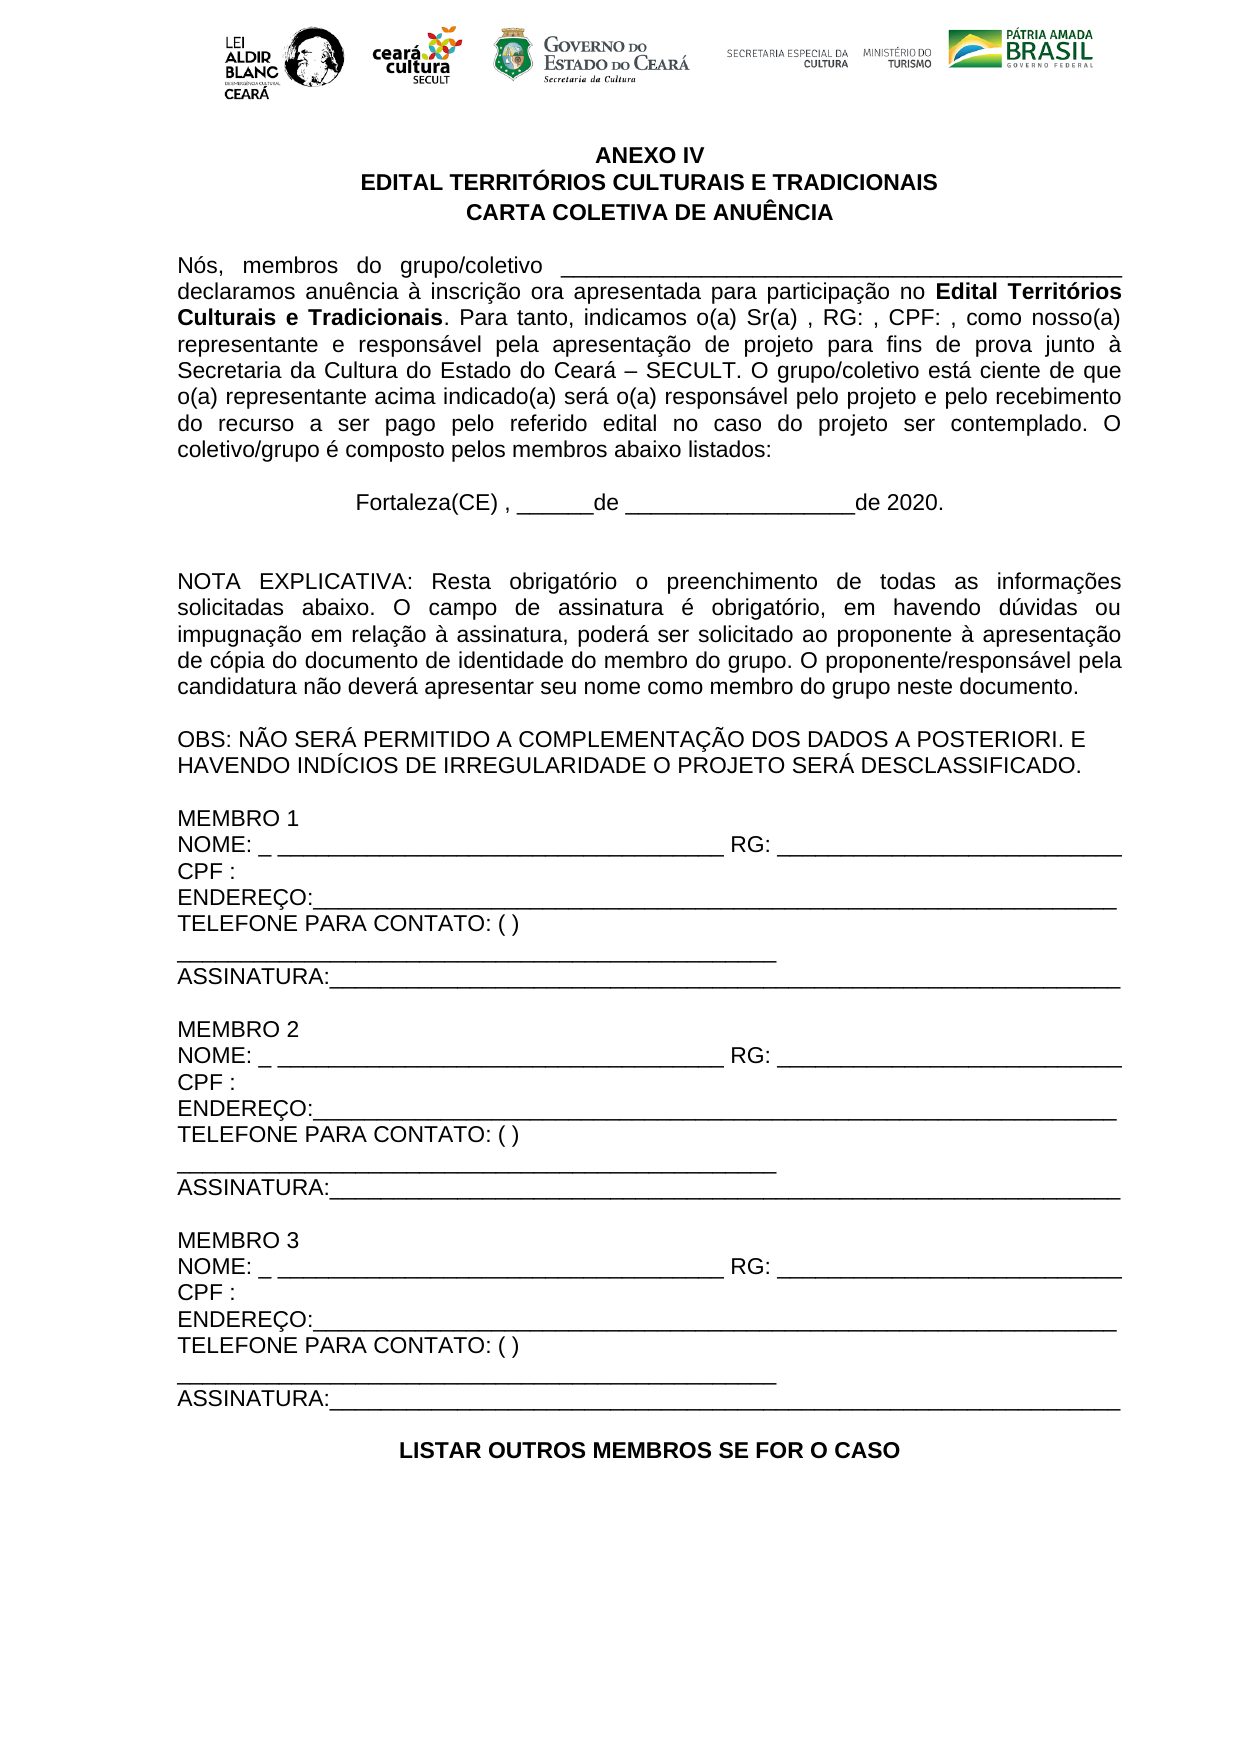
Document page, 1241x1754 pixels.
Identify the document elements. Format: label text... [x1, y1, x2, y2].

text LISTAR OUTROS MEMBROS SE FOR O CASO [177, 1437, 1122, 1464]
picture [179, 0, 1120, 119]
text MEMBRO 3 [177, 1227, 1122, 1253]
text CARTA COLETIVA DE ANUÊNCIA [177, 199, 1122, 225]
text MEMBRO 1 [177, 805, 1122, 831]
text ANEXO IV [177, 142, 1122, 169]
text NOME: _ ___________________________________ RG: ___________________________ CPF : ENDEREÇO:_______________________________________________________________ TELEFONE PARA CONTATO: ( ) _______________________________________________ ASSINATURA:______________________________________________________________ [177, 1042, 1122, 1200]
text NOME: _ ___________________________________ RG: ___________________________ CPF : ENDEREÇO:_______________________________________________________________ TELEFONE PARA CONTATO: ( ) _______________________________________________ ASSINATURA:______________________________________________________________ [177, 1253, 1122, 1411]
text NOME: _ ___________________________________ RG: ___________________________ CPF : ENDEREÇO:_______________________________________________________________ TELEFONE PARA CONTATO: ( ) _______________________________________________ ASSINATURA:______________________________________________________________ [177, 831, 1122, 989]
text NOTA EXPLICATIVA: Resta obrigatório o preenchimento de todas as informações solicitadas abaixo. O campo de assinatura é obrigatório, em havendo dúvidas ou impugnação em relação à assinatura, poderá ser solicitado ao proponente à apresentação de cópia do documento de identidade do membro do grupo. O proponente/responsável pela candidatura não deverá apresentar seu nome como membro do grupo neste documento. [177, 568, 1122, 699]
text EDITAL TERRITÓRIOS CULTURAIS E TRADICIONAIS [177, 169, 1122, 195]
text Fortaleza(CE) , ______de __________________de 2020. [177, 489, 1122, 515]
text MEMBRO 2 [177, 1016, 1122, 1042]
text OBS: NÃO SERÁ PERMITIDO A COMPLEMENTAÇÃO DOS DADOS A POSTERIORI. E HAVENDO INDÍCIOS DE IRREGULARIDADE O PROJETO SERÁ DESCLASSIFICADO. [177, 726, 1122, 779]
text Nós, membros do grupo/coletivo ____________________________________________ declaramos anuência à inscrição ora apresentada para participação no Edital Territórios Culturais e Tradicionais. Para tanto, indicamos o(a) Sr(a) , RG: , CPF: , como nosso(a) representante e responsável pela apresentação de projeto para fins de prova junto à Secretaria da Cultura do Estado do Ceará – SECULT. O grupo/coletivo está ciente de que o(a) representante acima indicado(a) será o(a) responsável pelo projeto e pelo recebimento do recurso a ser pago pelo referido edital no caso do projeto ser contemplado. O coletivo/grupo é composto pelos membros abaixo listados: [177, 252, 1122, 462]
